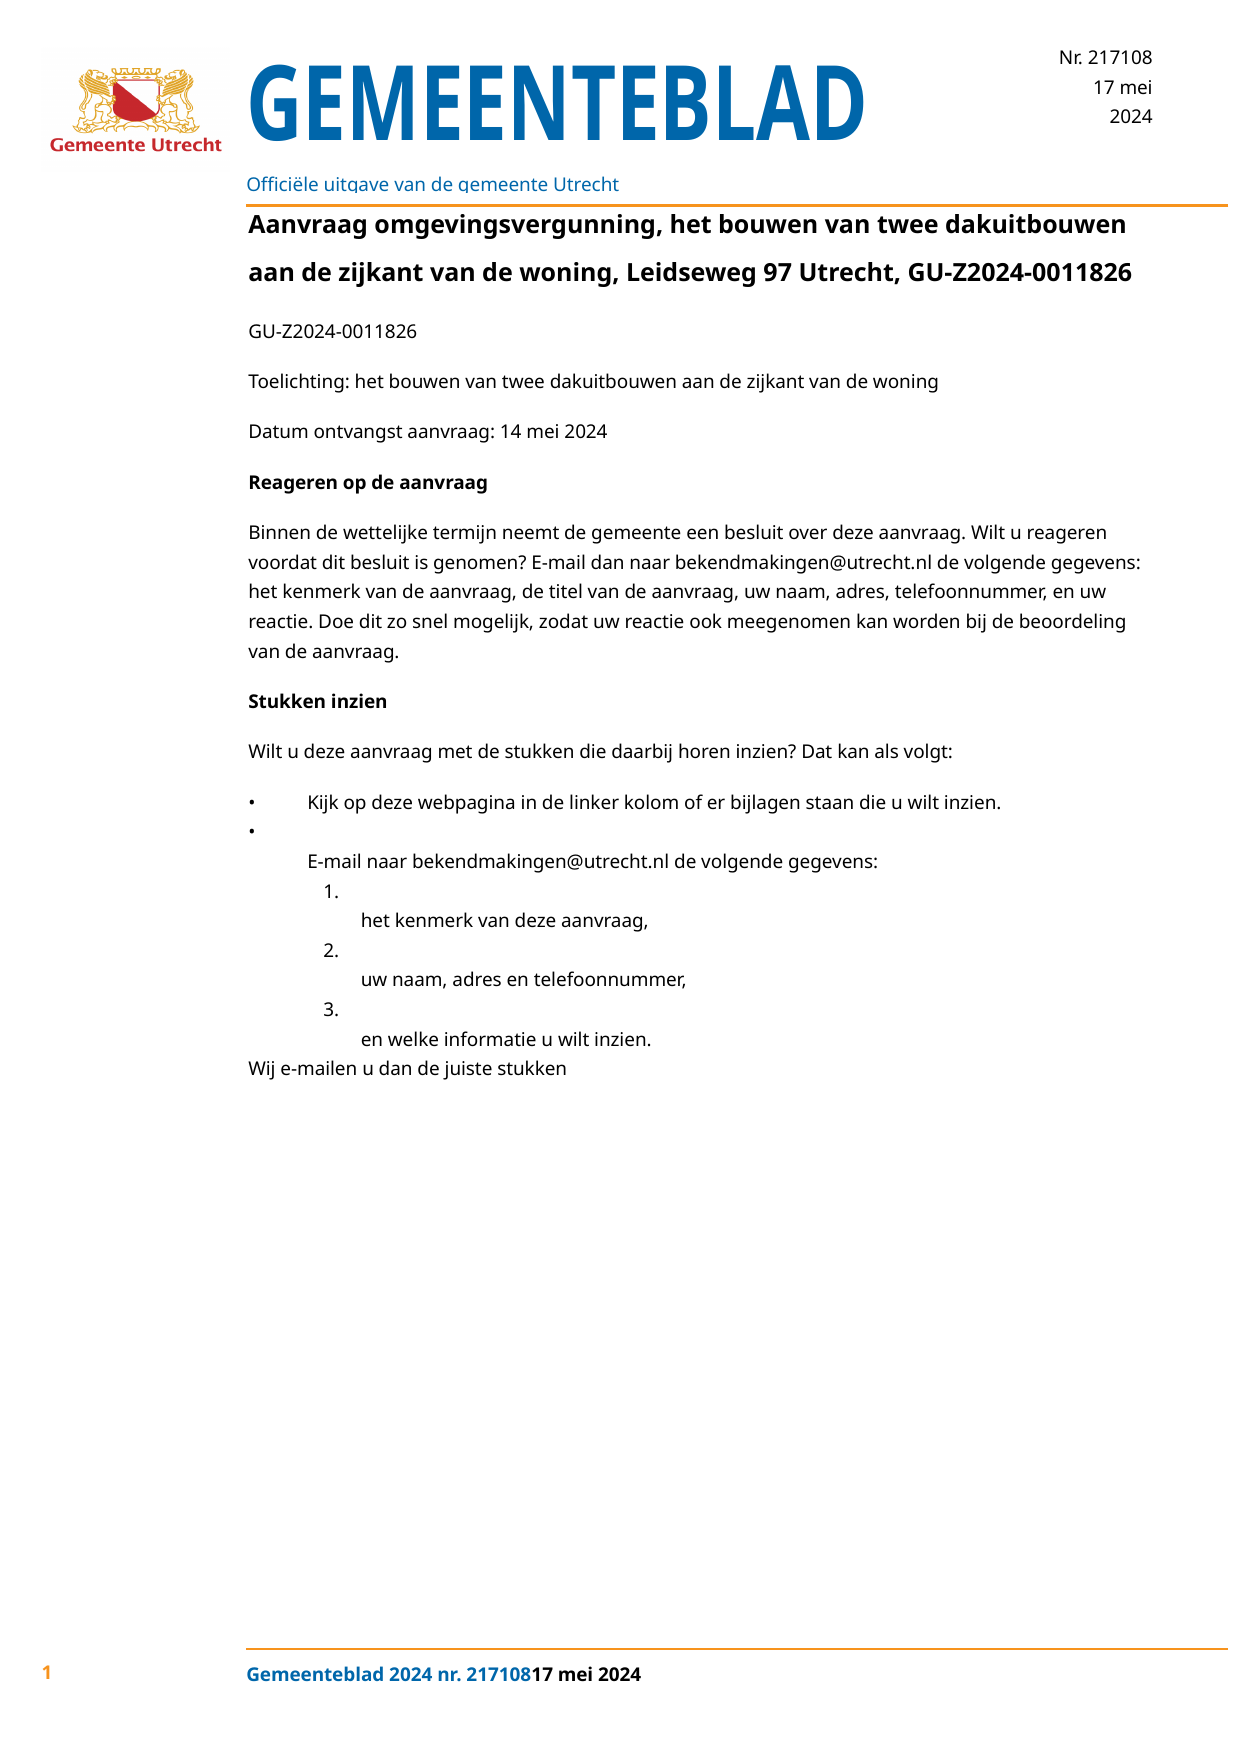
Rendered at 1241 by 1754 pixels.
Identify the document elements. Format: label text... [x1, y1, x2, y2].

list het kenmerk van deze aanvraag, [323, 907, 1152, 933]
text Toelichting: het bouwen van twee dakuitbouwen aan de zijkant van de woning [248, 368, 1152, 394]
list E-mail naar bekendmakingen@utrecht.nl de volgende gegevens: [248, 848, 1152, 874]
text Wilt u deze aanvraag met de stukken die daarbij horen inzien? Dat kan als volgt: [248, 739, 1152, 764]
list en welke informatie u wilt inzien. [323, 1026, 1152, 1052]
text Binnen de wettelijke termijn neemt de gemeente een besluit over deze aanvraag. Wilt u reageren voordat dit besluit is genomen? E-mail dan naar bekendmakingen@utrecht.nl de volgende gegevens: het kenmerk van de aanvraag, de titel van de aanvraag, uw naam, adres, telefoonnummer, en uw reactie. Doe dit zo snel mogelijk, zodat uw reactie ook meegenomen kan worden bij de beoordeling van de aanvraag. [248, 519, 1152, 664]
list Kijk op deze webpagina in de linker kolom of er bijlagen staan die u wilt inzien. [248, 789, 1152, 815]
text GU-Z2024-0011826 [248, 318, 1152, 344]
text Aanvraag omgevingsvergunning, het bouwen van twee dakuitbouwen aan de zijkant van de woning, Leidseweg 97 Utrecht, GU-Z2024-0011826 [248, 207, 1152, 288]
text Reageren op de aanvraag [248, 469, 1152, 495]
list uw naam, adres en telefoonnummer, [323, 967, 1152, 992]
text Datum ontvangst aanvraag: 14 mei 2024 [248, 419, 1152, 444]
picture [41, 47, 231, 172]
text Wij e-mailen u dan de juiste stukken [248, 1055, 1152, 1081]
text Stukken inzien [248, 688, 1152, 714]
